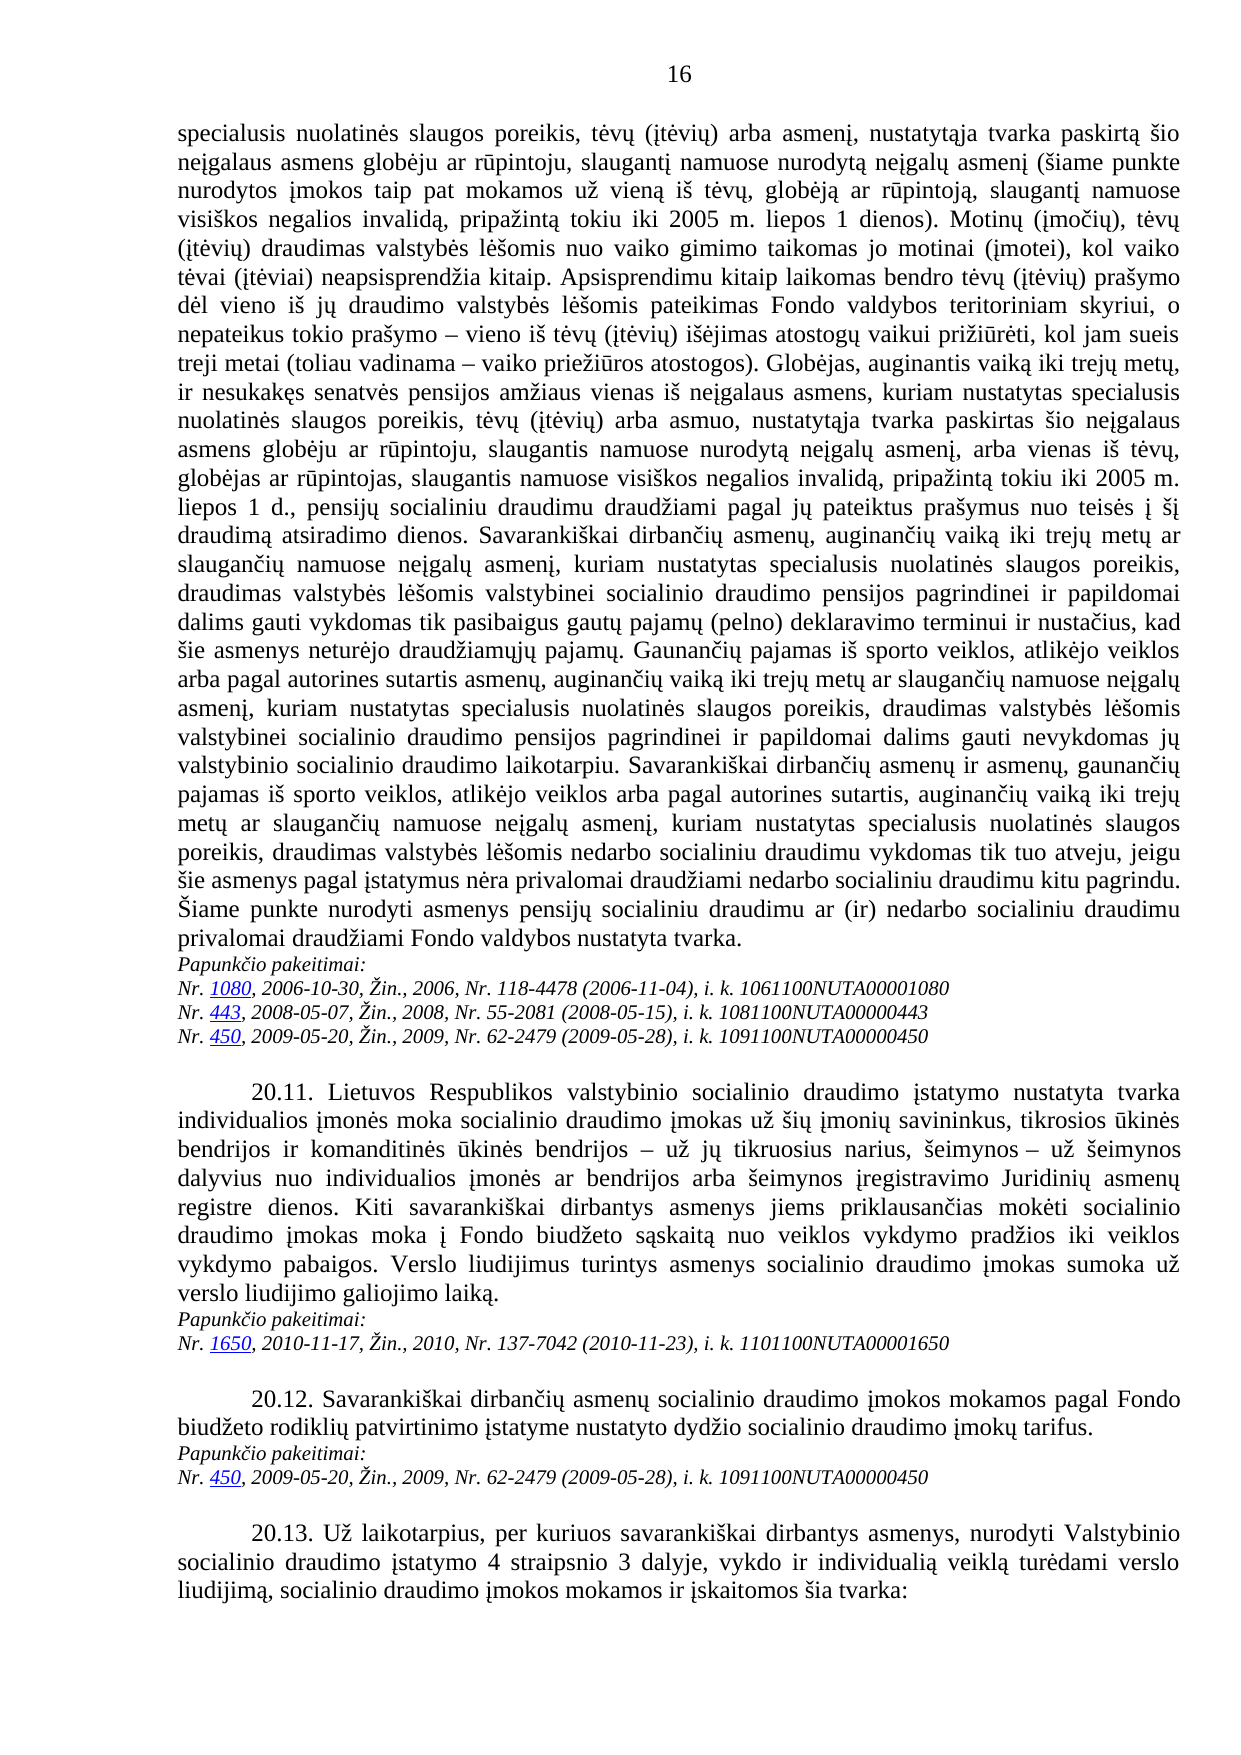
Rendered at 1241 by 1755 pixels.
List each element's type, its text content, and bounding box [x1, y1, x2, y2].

text specialusis nuolatinės slaugos poreikis, tėvų (įtėvių) arba asmenį, nustatytąja tvarka paskirtą šio neįgalaus asmens globėju ar rūpintoju, slaugantį namuose nurodytą neįgalų asmenį (šiame punkte nurodytos įmokos taip pat mokamos už vieną iš tėvų, globėją ar rūpintoją, slaugantį namuose visiškos negalios invalidą, pripažintą tokiu iki 2005 m. liepos 1 dienos). Motinų (įmočių), tėvų (įtėvių) draudimas valstybės lėšomis nuo vaiko gimimo taikomas jo motinai (įmotei), kol vaiko tėvai (įtėviai) neapsisprendžia kitaip. Apsisprendimu kitaip laikomas bendro tėvų (įtėvių) prašymo dėl vieno iš jų draudimo valstybės lėšomis pateikimas Fondo valdybos teritoriniam skyriui, o nepateikus tokio prašymo – vieno iš tėvų (įtėvių) išėjimas atostogų vaikui prižiūrėti, kol jam sueis treji metai (toliau vadinama – vaiko priežiūros atostogos). Globėjas, auginantis vaiką iki trejų metų, ir nesukakęs senatvės pensijos amžiaus vienas iš neįgalaus asmens, kuriam nustatytas specialusis nuolatinės slaugos poreikis, tėvų (įtėvių) arba asmuo, nustatytąja tvarka paskirtas šio neįgalaus asmens globėju ar rūpintoju, slaugantis namuose nurodytą neįgalų asmenį, arba vienas iš tėvų, globėjas ar rūpintojas, slaugantis namuose visiškos negalios invalidą, pripažintą tokiu iki 2005 m. liepos 1 d., pensijų socialiniu draudimu draudžiami pagal jų pateiktus prašymus nuo teisės į šį draudimą atsiradimo dienos. Savarankiškai dirbančių asmenų, auginančių vaiką iki trejų metų ar slaugančių namuose neįgalų asmenį, kuriam nustatytas specialusis nuolatinės slaugos poreikis, draudimas valstybės lėšomis valstybinei socialinio draudimo pensijos pagrindinei ir papildomai dalims gauti vykdomas tik pasibaigus gautų pajamų (pelno) deklaravimo terminui ir nustačius, kad šie asmenys neturėjo draudžiamųjų pajamų. Gaunančių pajamas iš sporto veiklos, atlikėjo veiklos arba pagal autorines sutartis asmenų, auginančių vaiką iki trejų metų ar slaugančių namuose neįgalų asmenį, kuriam nustatytas specialusis nuolatinės slaugos poreikis, draudimas valstybės lėšomis valstybinei socialinio draudimo pensijos pagrindinei ir papildomai dalims gauti nevykdomas jų valstybinio socialinio draudimo laikotarpiu. Savarankiškai dirbančių asmenų ir asmenų, gaunančių pajamas iš sporto veiklos, atlikėjo veiklos arba pagal autorines sutartis, auginančių vaiką iki trejų metų ar slaugančių namuose neįgalų asmenį, kuriam nustatytas specialusis nuolatinės slaugos poreikis, draudimas valstybės lėšomis nedarbo socialiniu draudimu vykdomas tik tuo atveju, jeigu šie asmenys pagal įstatymus nėra privalomai draudžiami nedarbo socialiniu draudimu kitu pagrindu. Šiame punkte nurodyti asmenys pensijų socialiniu draudimu ar (ir) nedarbo socialiniu draudimu privalomai draudžiami Fondo valdybos nustatyta tvarka. [177, 118, 1181, 952]
text Papunkčio pakeitimai: [177, 952, 1181, 976]
text Nr. 1080, 2006-10-30, Žin., 2006, Nr. 118-4478 (2006-11-04), i. k. 1061100NUTA00001080 [177, 976, 1181, 1000]
text Papunkčio pakeitimai: [177, 1307, 1181, 1331]
text Nr. 443, 2008-05-07, Žin., 2008, Nr. 55-2081 (2008-05-15), i. k. 1081100NUTA00000443 [177, 1000, 1181, 1024]
text Nr. 450, 2009-05-20, Žin., 2009, Nr. 62-2479 (2009-05-28), i. k. 1091100NUTA00000450 [177, 1465, 1181, 1489]
text Papunkčio pakeitimai: [177, 1441, 1181, 1465]
text 20.13. Už laikotarpius, per kuriuos savarankiškai dirbantys asmenys, nurodyti Valstybinio socialinio draudimo įstatymo 4 straipsnio 3 dalyje, vykdo ir individualią veiklą turėdami verslo liudijimą, socialinio draudimo įmokos mokamos ir įskaitomos šia tvarka: [177, 1518, 1181, 1604]
text 20.12. Savarankiškai dirbančių asmenų socialinio draudimo įmokos mokamos pagal Fondo biudžeto rodiklių patvirtinimo įstatyme nustatyto dydžio socialinio draudimo įmokų tarifus. [177, 1384, 1181, 1441]
text Nr. 450, 2009-05-20, Žin., 2009, Nr. 62-2479 (2009-05-28), i. k. 1091100NUTA00000450 [177, 1024, 1181, 1048]
text 20.11. Lietuvos Respublikos valstybinio socialinio draudimo įstatymo nustatyta tvarka individualios įmonės moka socialinio draudimo įmokas už šių įmonių savininkus, tikrosios ūkinės bendrijos ir komanditinės ūkinės bendrijos – už jų tikruosius narius, šeimynos – už šeimynos dalyvius nuo individualios įmonės ar bendrijos arba šeimynos įregistravimo Juridinių asmenų registre dienos. Kiti savarankiškai dirbantys asmenys jiems priklausančias mokėti socialinio draudimo įmokas moka į Fondo biudžeto sąskaitą nuo veiklos vykdymo pradžios iki veiklos vykdymo pabaigos. Verslo liudijimus turintys asmenys socialinio draudimo įmokas sumoka už verslo liudijimo galiojimo laiką. [177, 1077, 1181, 1307]
text Nr. 1650, 2010-11-17, Žin., 2010, Nr. 137-7042 (2010-11-23), i. k. 1101100NUTA00001650 [177, 1331, 1181, 1355]
